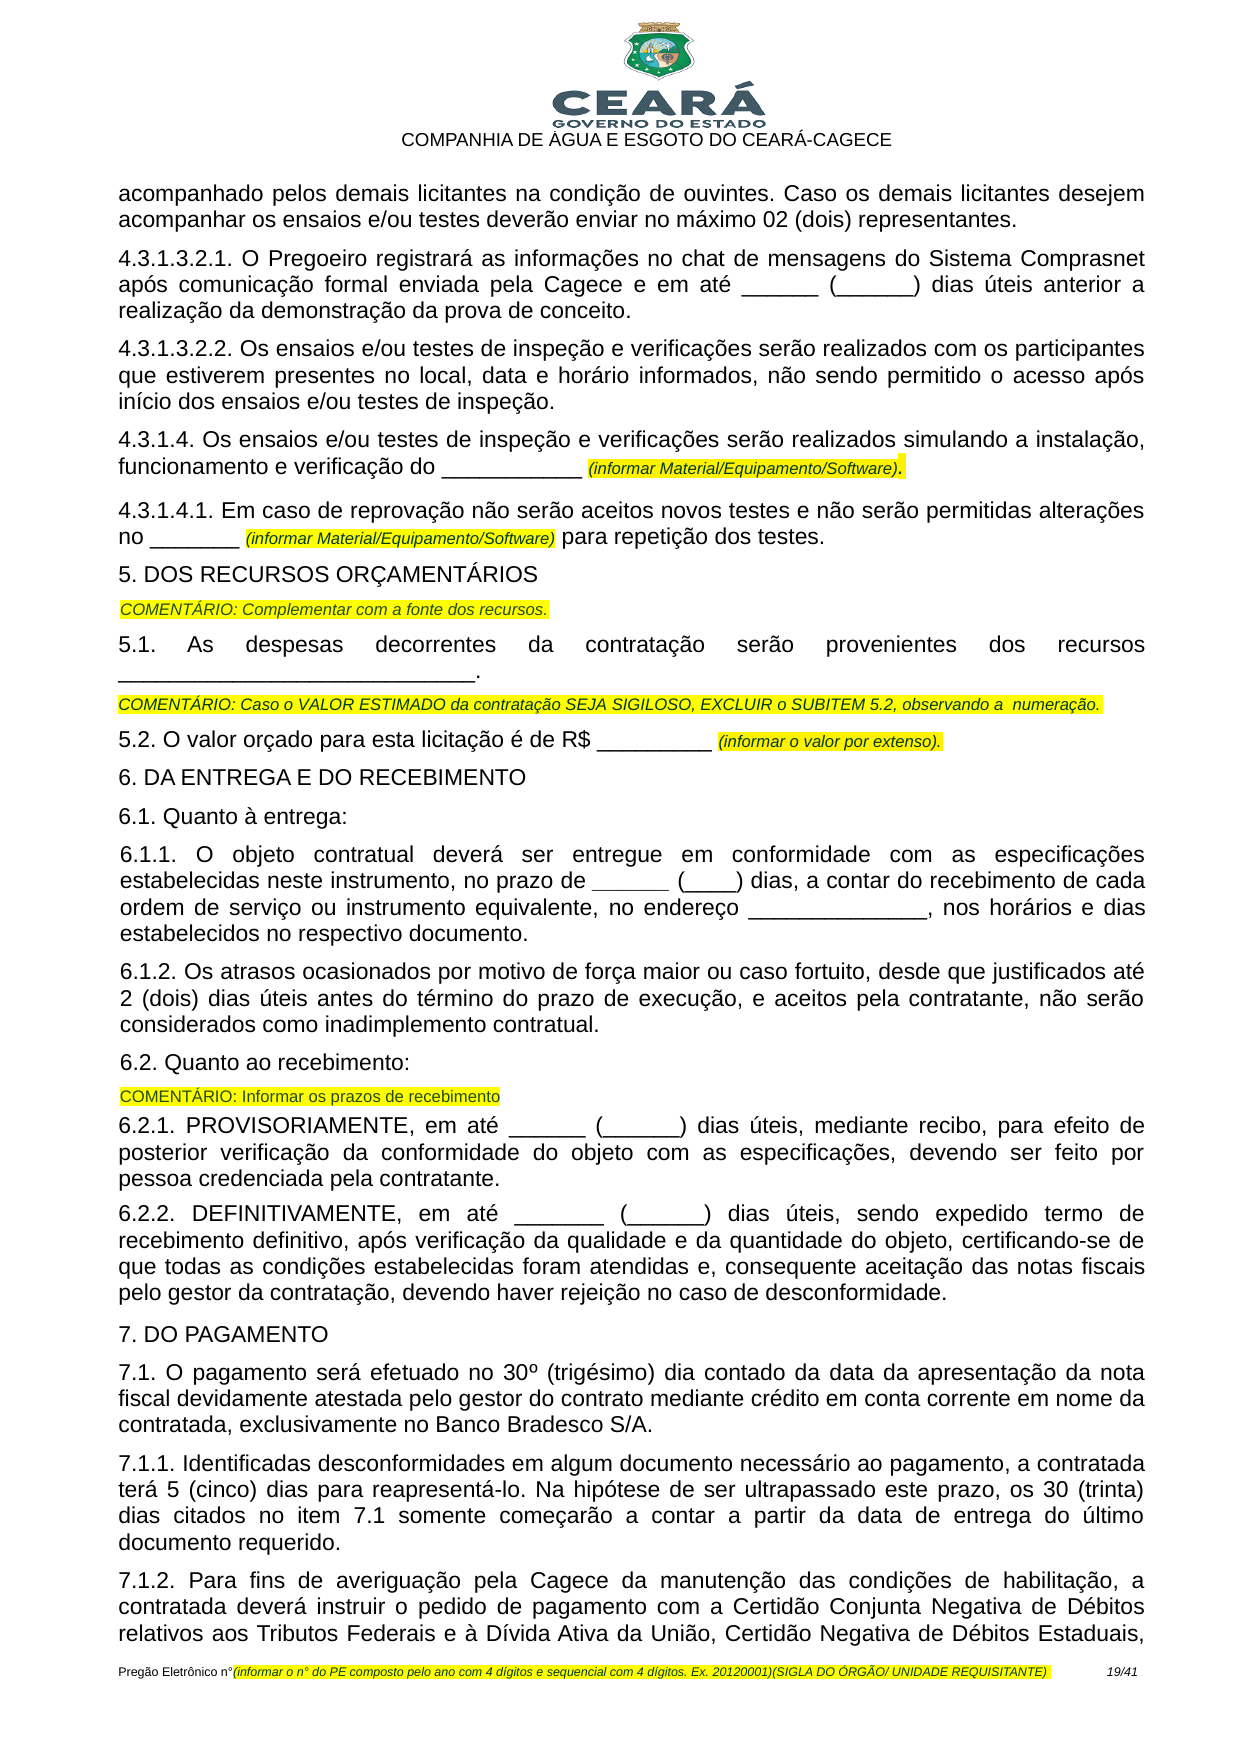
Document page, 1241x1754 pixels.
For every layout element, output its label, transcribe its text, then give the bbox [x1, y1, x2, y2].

text 5.2. O valor orçado para esta licitação é de R$ _________ (informar o valor por extenso). [118, 726, 1146, 752]
text 4.3.1.3.2.1. O Pregoeiro registrará as informações no chat de mensagens do Sistema Comprasnet após comunicação formal enviada pela Cagece e em até ______ (______) dias úteis anterior a realização da demonstração da prova de conceito. [118, 244, 1146, 324]
text COMENTÁRIO: Caso o VALOR ESTIMADO da contratação SEJA SIGILOSO, EXCLUIR o SUBITEM 5.2, observando a numeração. [118, 695, 1146, 714]
text 7.1.1. Identificadas desconformidades em algum documento necessário ao pagamento, a contratada terá 5 (cinco) dias para reapresentá-lo. Na hipótese de ser ultrapassado este prazo, os 30 (trinta) dias citados no item 7.1 somente começarão a contar a partir da data de entrega do último documento requerido. [118, 1450, 1146, 1555]
text 4.3.1.3.2.2. Os ensaios e/ou testes de inspeção e verificações serão realizados com os participantes que estiverem presentes no local, data e horário informados, não sendo permitido o acesso após início dos ensaios e/ou testes de inspeção. [118, 335, 1146, 414]
text acompanhado pelos demais licitantes na condição de ouvintes. Caso os demais licitantes desejem acompanhar os ensaios e/ou testes deverão enviar no máximo 02 (dois) representantes. [118, 180, 1146, 233]
text 7. DO PAGAMENTO [118, 1321, 1146, 1347]
text 6.2.1. PROVISORIAMENTE, em até ______ (______) dias úteis, mediante recibo, para efeito de posterior verificação da conformidade do objeto com as especificações, devendo ser feito por pessoa credenciada pela contratante. [118, 1112, 1146, 1191]
text 7.1. O pagamento será efetuado no 30º (trigésimo) dia contado da data da apresentação da nota fiscal devidamente atestada pelo gestor do contrato mediante crédito em conta corrente em nome da contratada, exclusivamente no Banco Bradesco S/A. [118, 1359, 1146, 1438]
text 4.3.1.4. Os ensaios e/ou testes de inspeção e verificações serão realizados simulando a instalação, funcionamento e verificação do ___________ (informar Material/Equipamento/Software). [118, 426, 1146, 479]
picture [531, 18, 786, 131]
text 5. DOS RECURSOS ORÇAMENTÁRIOS [118, 561, 1146, 588]
text 6.1. Quanto à entrega: [118, 803, 1146, 829]
text 6.2.2. DEFINITIVAMENTE, em até _______ (______) dias úteis, sendo expedido termo de recebimento definitivo, após verificação da qualidade e da quantidade do objeto, certificando-se de que todas as condições estabelecidas foram atendidas e, consequente aceitação das notas fiscais pelo gestor da contratação, devendo haver rejeição no caso de desconformidade. [118, 1200, 1146, 1306]
text 6.2. Quanto ao recebimento: [119, 1049, 1146, 1075]
text 7.1.2. Para fins de averiguação pela Cagece da manutenção das condições de habilitação, a contratada deverá instruir o pedido de pagamento com a Certidão Conjunta Negativa de Débitos relativos aos Tributos Federais e à Dívida Ativa da União, Certidão Negativa de Débitos Estaduais, [118, 1567, 1146, 1646]
text 5.1. As despesas decorrentes da contratação serão provenientes dos recursos ____________________________. [118, 631, 1146, 683]
text COMENTÁRIO: Complementar com a fonte dos recursos. [120, 599, 1146, 619]
text COMENTÁRIO: Informar os prazos de recebimento [119, 1087, 1146, 1106]
text 6.1.1. O objeto contratual deverá ser entregue em conformidade com as especificações estabelecidas neste instrumento, no prazo de ______ (____) dias, a contar do recebimento de cada ordem de serviço ou instrumento equivalente, no endereço ______________, nos horários e dias estabelecidos no respectivo documento. [119, 841, 1146, 946]
text 6.1.2. Os atrasos ocasionados por motivo de força maior ou caso fortuito, desde que justificados até 2 (dois) dias úteis antes do término do prazo de execução, e aceitos pela contratante, não serão considerados como inadimplemento contratual. [119, 958, 1146, 1037]
text 6. DA ENTREGA E DO RECEBIMENTO [118, 764, 1146, 791]
text 4.3.1.4.1. Em caso de reprovação não serão aceitos novos testes e não serão permitidas alterações no _______ (informar Material/Equipamento/Software) para repetição dos testes. [118, 497, 1146, 549]
